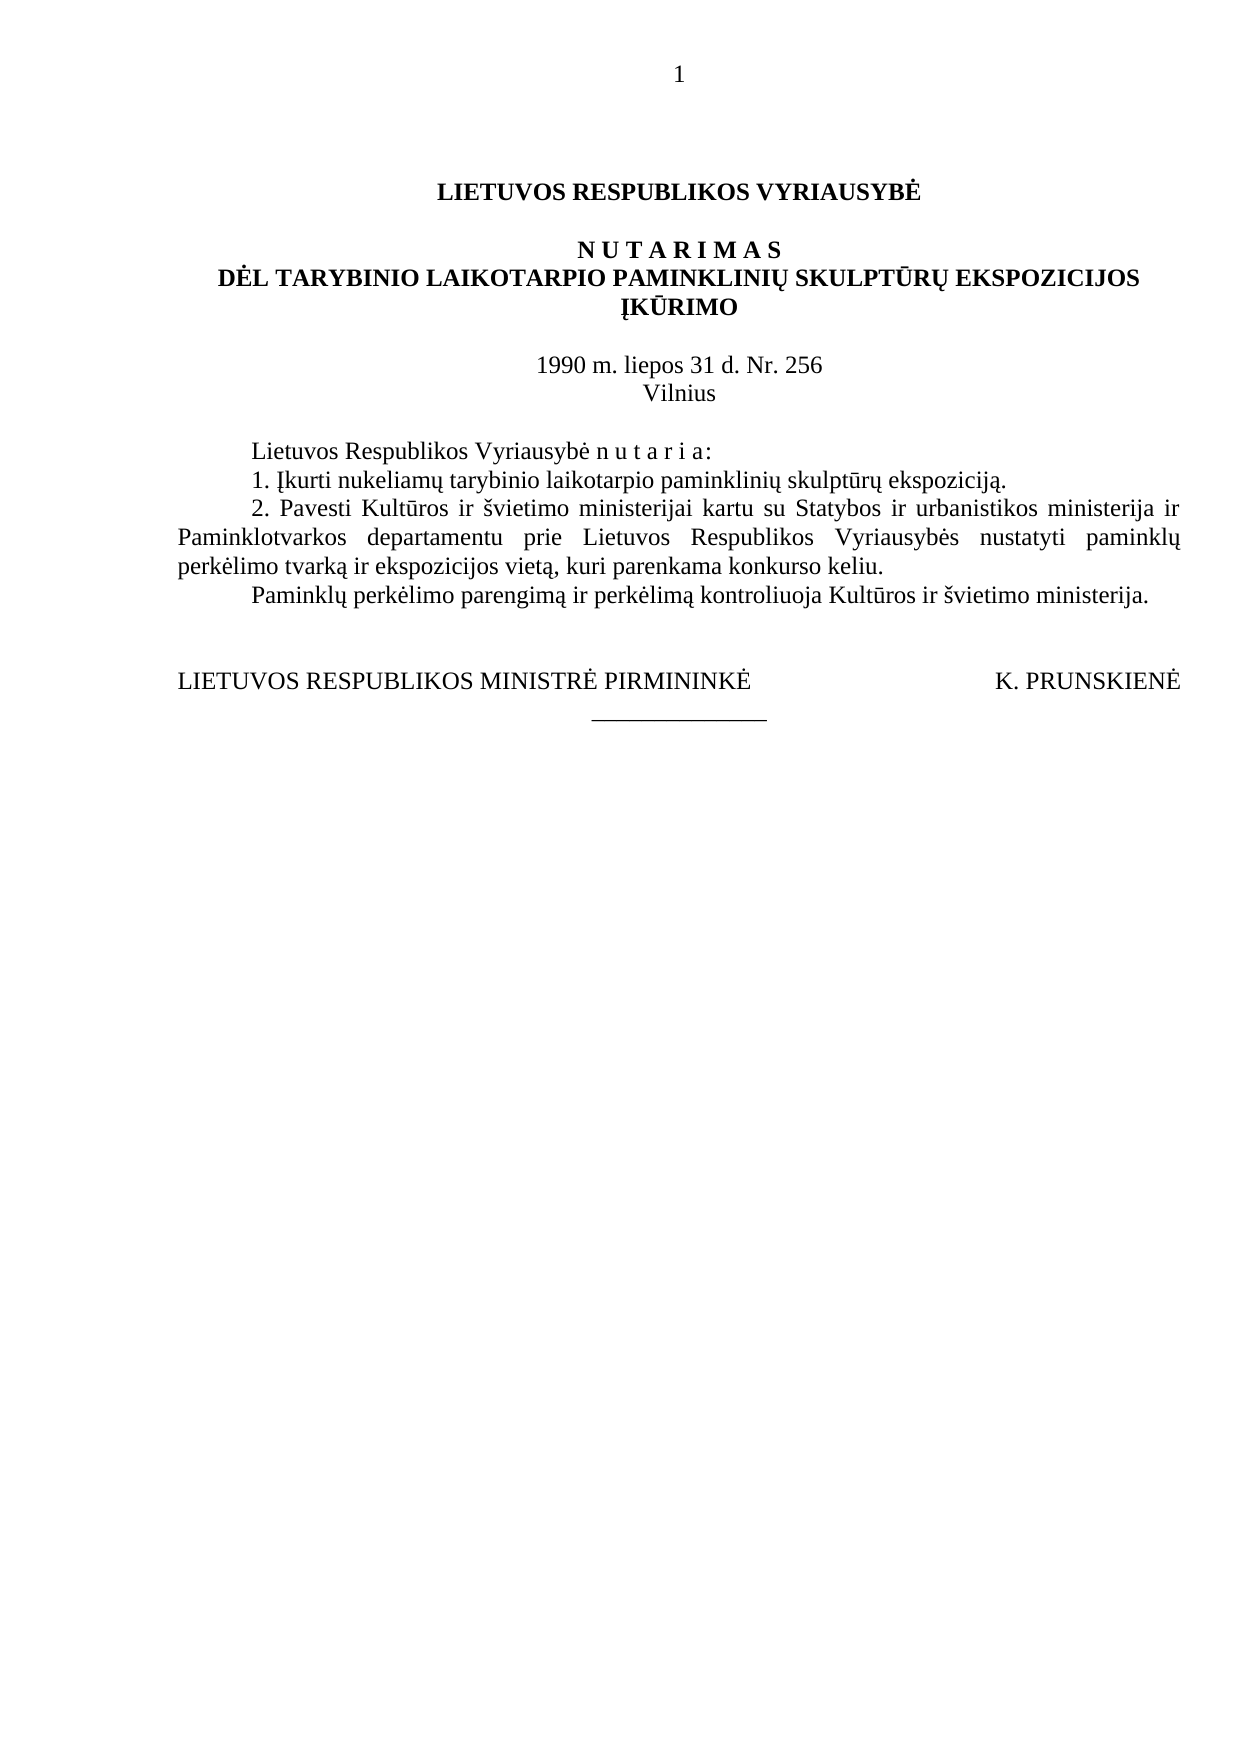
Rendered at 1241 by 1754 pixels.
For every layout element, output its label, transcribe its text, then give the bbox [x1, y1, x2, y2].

text LIETUVOS RESPUBLIKOS VYRIAUSYBĖ [177, 177, 1181, 206]
text 1. Įkurti nukeliamų tarybinio laikotarpio paminklinių skulptūrų ekspoziciją. [177, 465, 1181, 493]
text Paminklų perkėlimo parengimą ir perkėlimą kontroliuoja Kultūros ir švietimo ministerija. [177, 580, 1181, 608]
text ______________ [177, 695, 1181, 723]
text N U T A R I M A S [177, 235, 1181, 263]
text Lietuvos Respublikos Vyriausybė nutaria: [177, 436, 1181, 465]
text Vilnius [177, 378, 1181, 407]
text 1990 m. liepos 31 d. Nr. 256 [177, 350, 1181, 378]
text 2. Pavesti Kultūros ir švietimo ministerijai kartu su Statybos ir urbanistikos ministerija ir Paminklotvarkos departamentu prie Lietuvos Respublikos Vyriausybės nustatyti paminklų perkėlimo tvarką ir ekspozicijos vietą, kuri parenkama konkurso keliu. [177, 493, 1181, 580]
text LIETUVOS RESPUBLIKOS MINISTRĖ PIRMININKĖ K. PRUNSKIENĖ [177, 666, 1181, 695]
text DĖL TARYBINIO LAIKOTARPIO PAMINKLINIŲ SKULPTŪRŲ EKSPOZICIJOS ĮKŪRIMO [177, 263, 1181, 321]
